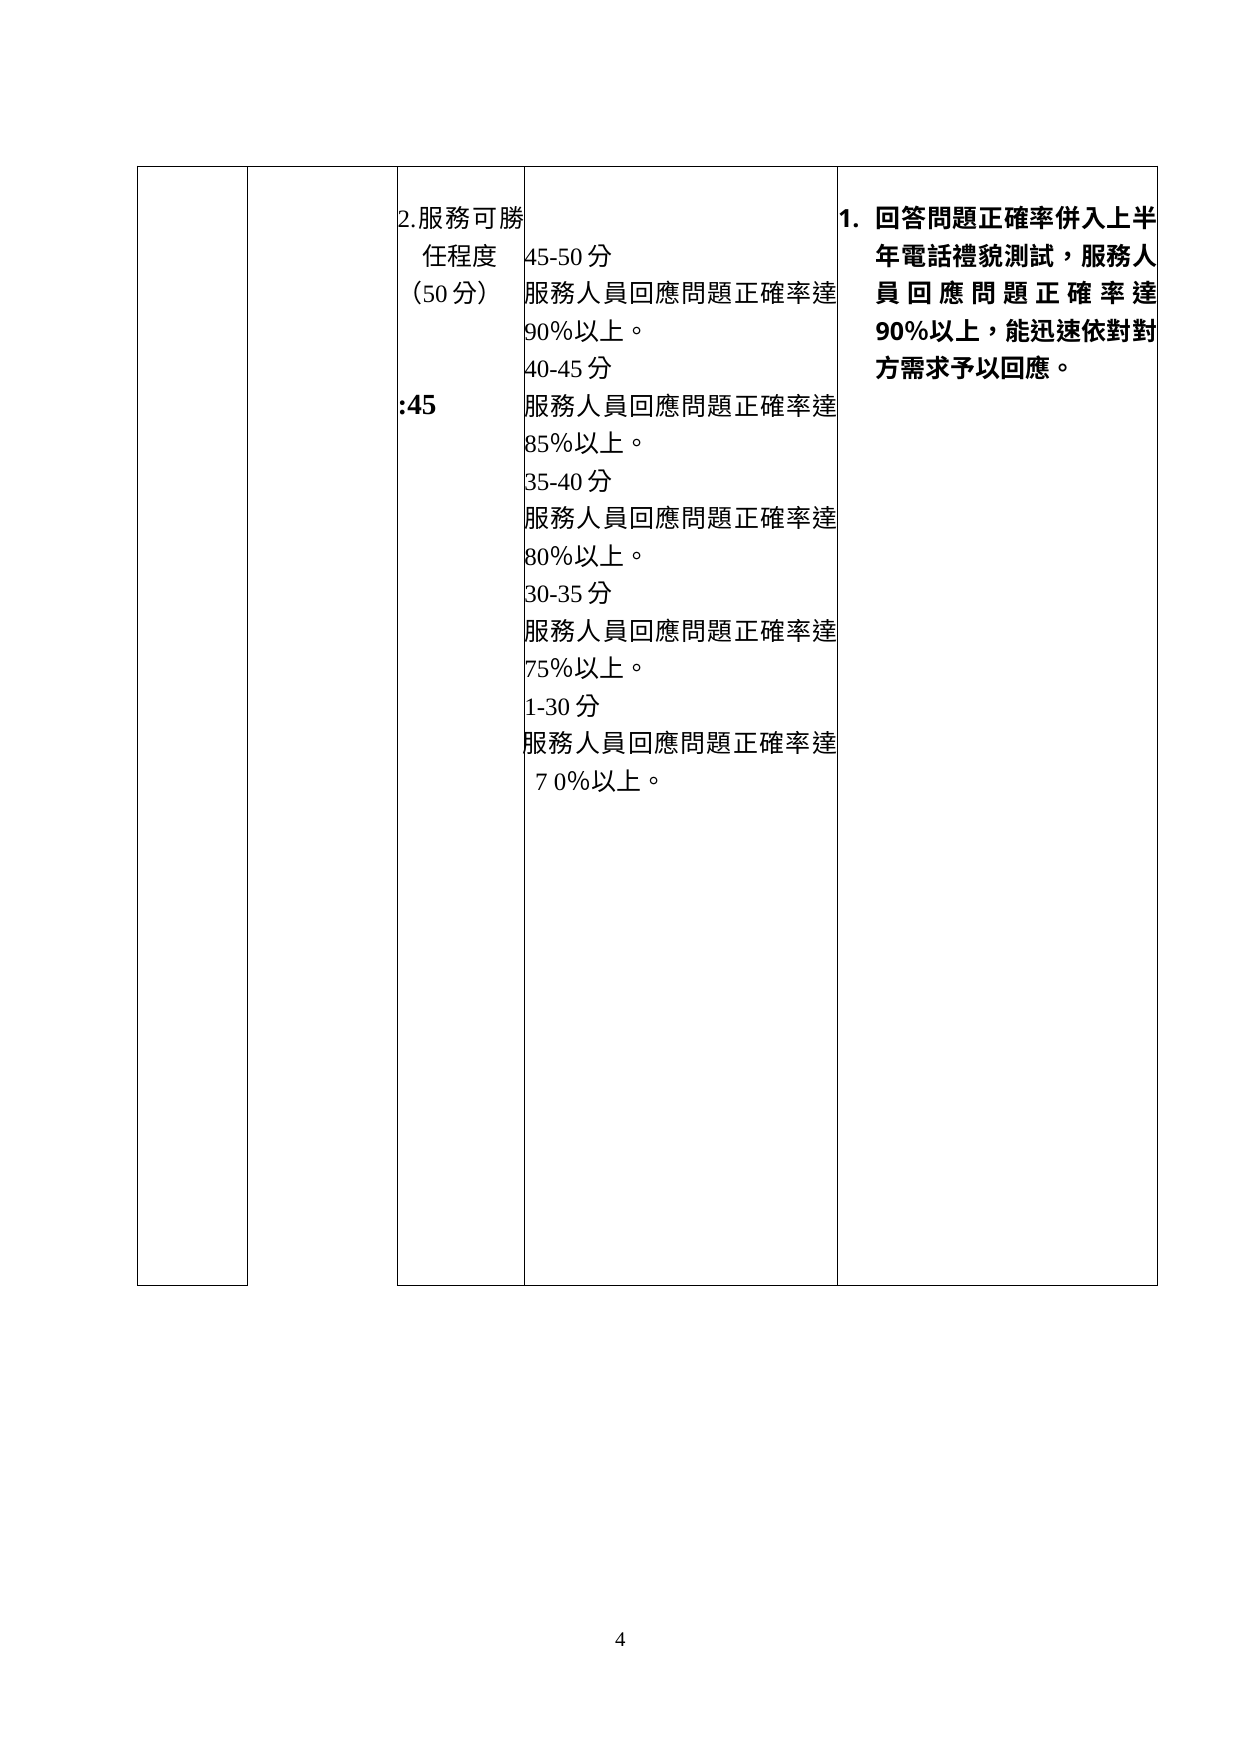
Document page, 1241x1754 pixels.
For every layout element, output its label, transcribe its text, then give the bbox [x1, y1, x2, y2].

table_cell 回答問題正確率併入上半年電話禮貌測試，服務人員回應問題正確率達90％以上，能迅速依對對方需求予以回應。 [838, 167, 1157, 1285]
table_cell 2.服務可勝任程度 （50分） :45 [398, 167, 524, 1285]
table_cell [248, 167, 397, 1285]
table_cell [138, 167, 247, 1285]
table_cell 45-50分 服務人員回應問題正確率達90％以上。 40-45分 服務人員回應問題正確率達85％以上。 35-40分 服務人員回應問題正確率達80％以上。 30-35分 服務人員回應問題正確率達75％以上。 1-30分 服務人員回應問題正確率達 7 0％以上。 [525, 167, 837, 1285]
